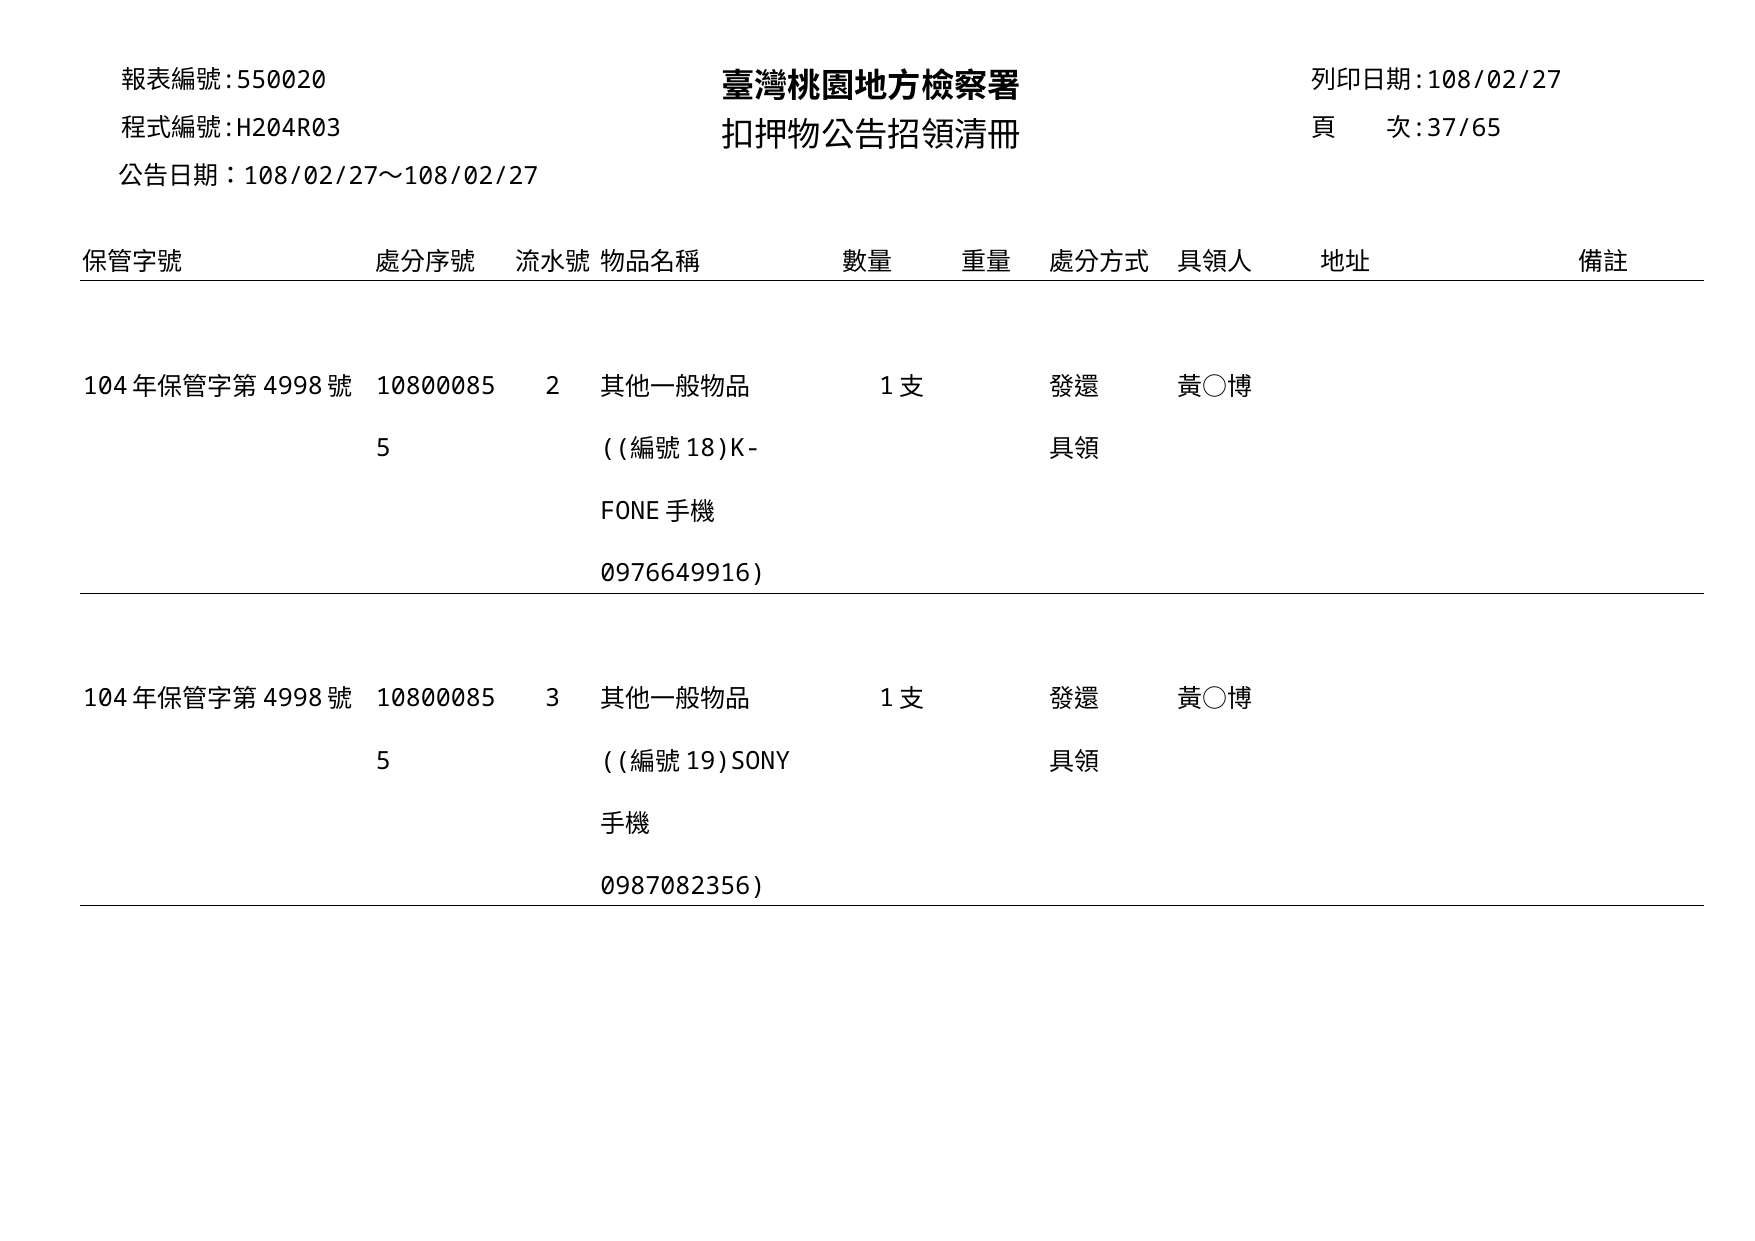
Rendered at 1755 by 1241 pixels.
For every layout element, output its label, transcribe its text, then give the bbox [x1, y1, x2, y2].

table_cell [1575, 594, 1704, 905]
table_header 重量 [927, 218, 1046, 280]
table_cell 黃○博 [1175, 281, 1317, 593]
table_cell 104年保管字第4998號 [80, 281, 373, 593]
table_cell 其他一般物品((編號19)SONY手機0987082356) [597, 594, 807, 905]
table_header 處分方式 [1046, 218, 1175, 280]
table_cell [927, 281, 1046, 593]
table_cell 108000855 [373, 594, 507, 905]
table_cell 3 [507, 594, 597, 905]
table_header 數量 [808, 218, 927, 280]
table_cell 黃○博 [1175, 594, 1317, 905]
table_cell [927, 594, 1046, 905]
table_cell [1575, 281, 1704, 593]
table_cell 發還 具領 [1046, 281, 1175, 593]
table_cell 2 [507, 281, 597, 593]
table_header 流水號 [507, 218, 597, 280]
table_header 備註 [1575, 218, 1704, 280]
table_header 物品名稱 [597, 218, 807, 280]
table_cell 108000855 [373, 281, 507, 593]
table_cell 1支 [808, 281, 927, 593]
table_cell 發還 具領 [1046, 594, 1175, 905]
table_cell 104年保管字第4998號 [80, 594, 373, 905]
table_cell 1支 [808, 594, 927, 905]
table_cell [1317, 594, 1575, 905]
table_cell [1317, 281, 1575, 593]
table_header 保管字號 [80, 218, 373, 280]
table_header 具領人 [1175, 218, 1317, 280]
table_cell 其他一般物品((編號18)K-FONE手機0976649916) [597, 281, 807, 593]
table_header 地址 [1317, 218, 1575, 280]
table_header 處分序號 [373, 218, 507, 280]
